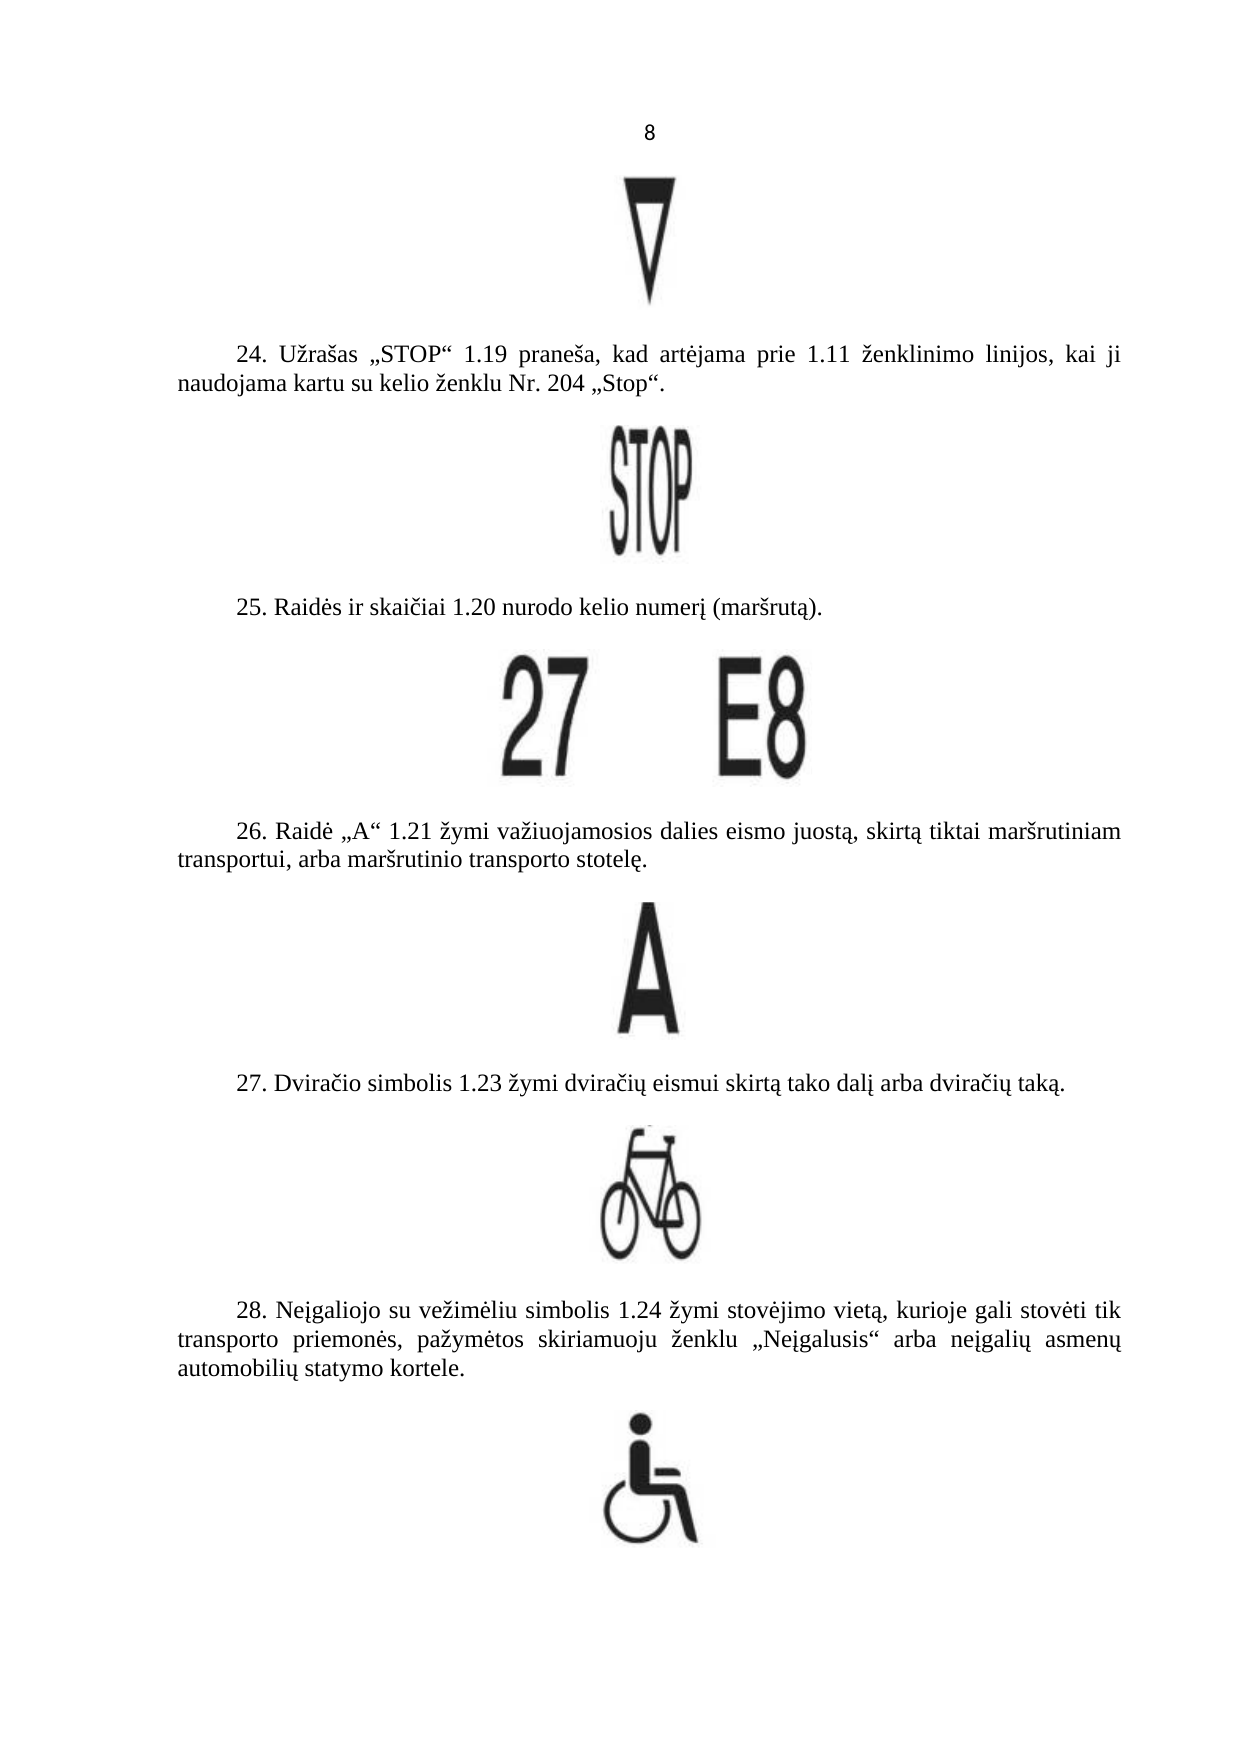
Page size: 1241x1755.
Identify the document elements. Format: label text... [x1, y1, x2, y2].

text 27. Dviračio simbolis 1.23 žymi dviračių eismui skirtą tako dalį arba dviračių taką. [177, 1068, 1122, 1097]
text 26. Raidė „A“ 1.21 žymi važiuojamosios dalies eismo juostą, skirtą tiktai maršrutiniam transportui, arba maršrutinio transporto stotelę. [177, 816, 1122, 873]
text 28. Neįgaliojo su vežimėliu simbolis 1.24 žymi stovėjimo vietą, kurioje gali stovėti tik transporto priemonės, pažymėtos skiriamuoju ženklu „Neįgalusis“ arba neįgalių asmenų automobilių statymo kortele. [177, 1295, 1122, 1381]
text 25. Raidės ir skaičiai 1.20 nurodo kelio numerį (maršrutą). [177, 592, 1122, 621]
text 24. Užrašas „STOP“ 1.19 praneša, kad artėjama prie 1.11 ženklinimo linijos, kai ji naudojama kartu su kelio ženklu Nr. 204 „Stop“. [177, 339, 1122, 397]
